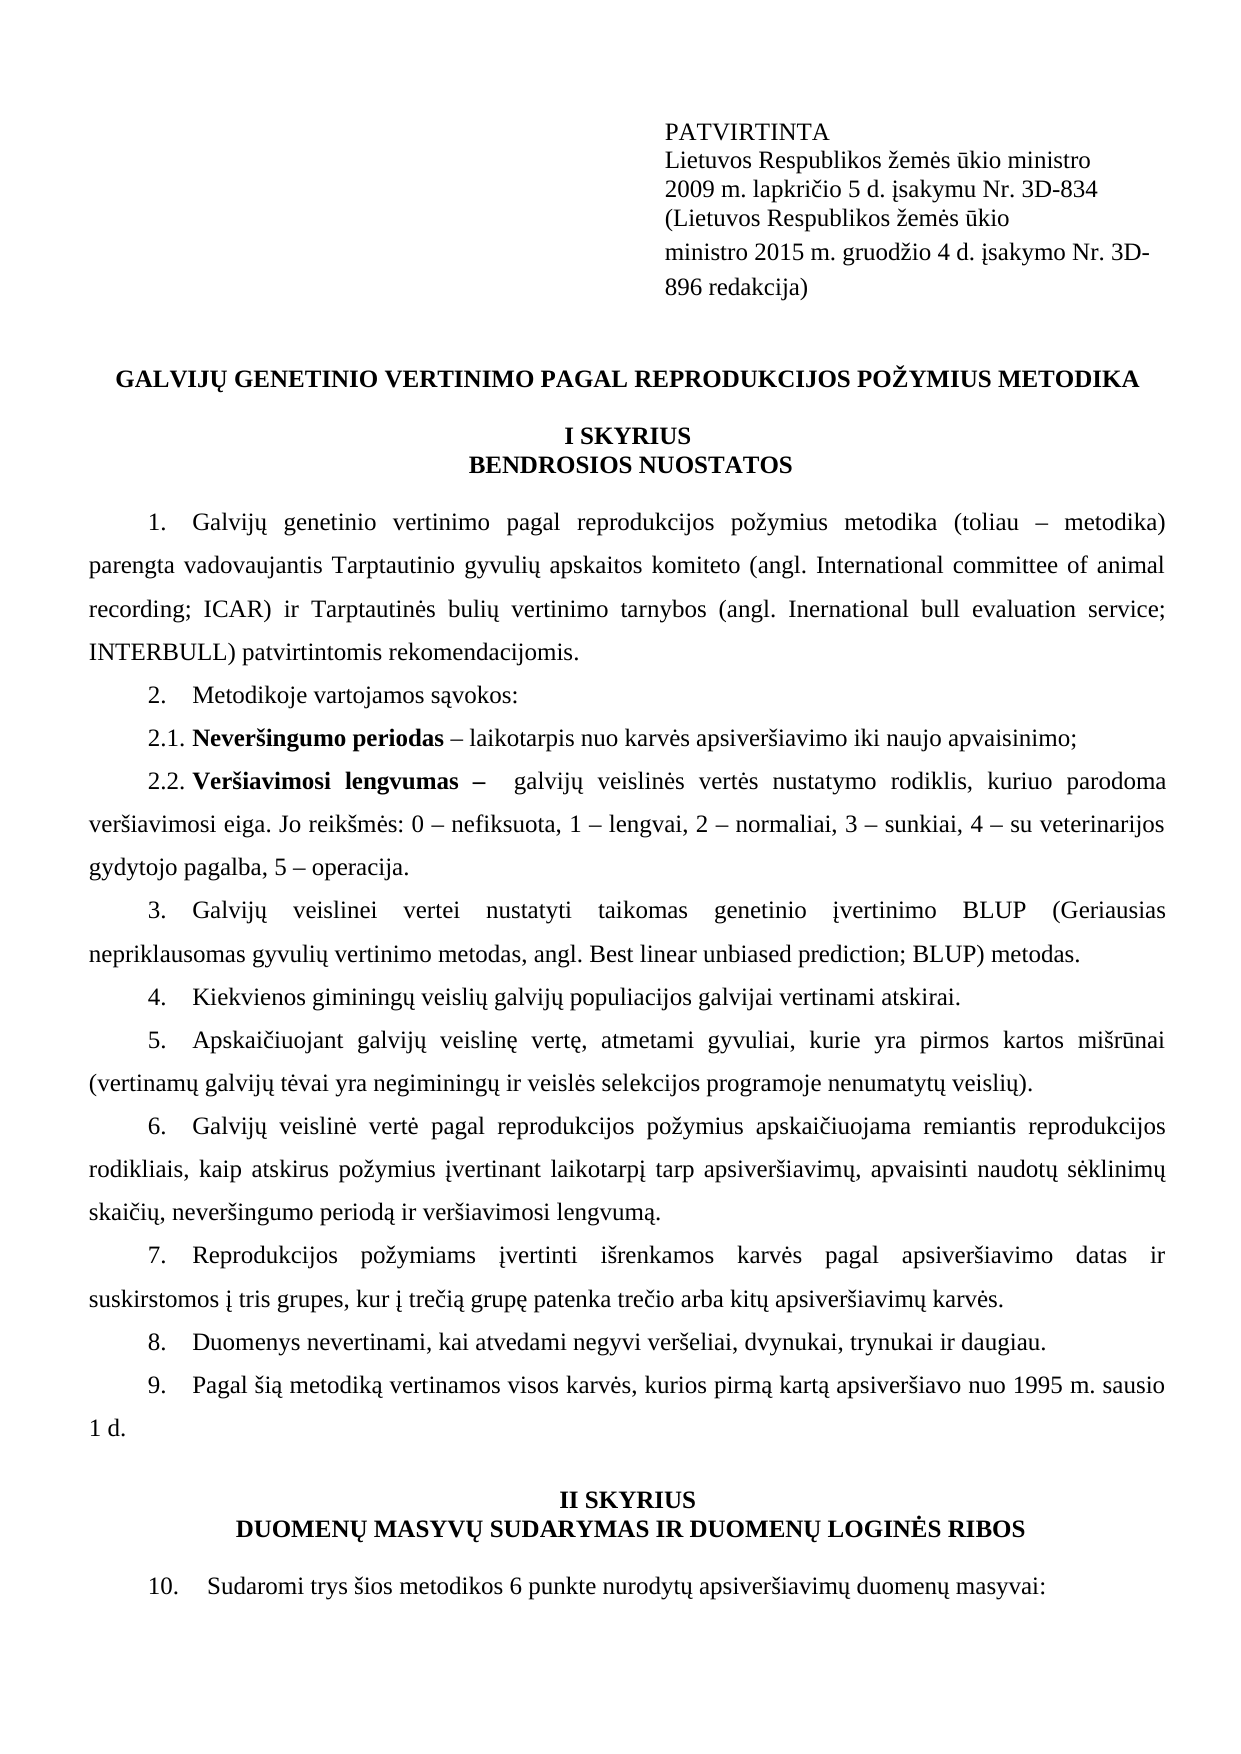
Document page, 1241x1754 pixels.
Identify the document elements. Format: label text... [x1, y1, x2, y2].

text 9. Pagal šią metodiką vertinamos visos karvės, kurios pirmą kartą apsiveršiavo nuo 1995 m. sausio 1 d. [89, 1370, 1167, 1442]
text II SKYRIUS [89, 1485, 1167, 1514]
text GALVIJŲ GENETINIO VERTINIMO PAGAL REPRODUKCIJOS POŽYMIUS METODIKA [89, 364, 1167, 392]
text (Lietuvos Respublikos žemės ūkio [664, 203, 1167, 232]
text Lietuvos Respublikos žemės ūkio ministro [664, 145, 1167, 174]
text 10. Sudaromi trys šios metodikos 6 punkte nurodytų apsiveršiavimų duomenų masyvai: [89, 1571, 1167, 1600]
text DUOMENŲ MASYVŲ SUDARYMAS IR DUOMENŲ LOGINĖS RIBOS [89, 1514, 1167, 1542]
text 2.2. Veršiavimosi lengvumas – galvijų veislinės vertės nustatymo rodiklis, kuriuo parodoma veršiavimosi eiga. Jo reikšmės: 0 – nefiksuota, 1 – lengvai, 2 – normaliai, 3 – sunkiai, 4 – su veterinarijos gydytojo pagalba, 5 – operacija. [89, 766, 1167, 881]
text 6. Galvijų veislinė vertė pagal reprodukcijos požymius apskaičiuojama remiantis reprodukcijos rodikliais, kaip atskirus požymius įvertinant laikotarpį tarp apsiveršiavimų, apvaisinti naudotų sėklinimų skaičių, neveršingumo periodą ir veršiavimosi lengvumą. [89, 1111, 1167, 1226]
text PATVIRTINTA [664, 117, 1167, 145]
text 2. Metodikoje vartojamos sąvokos: [89, 680, 1167, 709]
text 2009 m. lapkričio 5 d. įsakymu Nr. 3D-834 [664, 174, 1167, 203]
text 3. Galvijų veislinei vertei nustatyti taikomas genetinio įvertinimo BLUP (Geriausias nepriklausomas gyvulių vertinimo metodas, angl. Best linear unbiased prediction; BLUP) metodas. [89, 896, 1167, 967]
text ministro 2015 m. gruodžio 4 d. įsakymo Nr. 3D-896 redakcija) [664, 237, 1167, 301]
text 5. Apskaičiuojant galvijų veislinę vertę, atmetami gyvuliai, kurie yra pirmos kartos mišrūnai (vertinamų galvijų tėvai yra negiminingų ir veislės selekcijos programoje nenumatytų veislių). [89, 1025, 1167, 1097]
text 8. Duomenys nevertinami, kai atvedami negyvi veršeliai, dvynukai, trynukai ir daugiau. [89, 1327, 1167, 1356]
text 2.1. Neveršingumo periodas – laikotarpis nuo karvės apsiveršiavimo iki naujo apvaisinimo; [89, 723, 1167, 752]
text 1. Galvijų genetinio vertinimo pagal reprodukcijos požymius metodika (toliau – metodika) parengta vadovaujantis Tarptautinio gyvulių apskaitos komiteto (angl. International committee of animal recording; ICAR) ir Tarptautinės bulių vertinimo tarnybos (angl. Inernational bull evaluation service; INTERBULL) patvirtintomis rekomendacijomis. [89, 507, 1167, 666]
text I SKYRIUS [89, 421, 1167, 450]
text 7. Reprodukcijos požymiams įvertinti išrenkamos karvės pagal apsiveršiavimo datas ir suskirstomos į tris grupes, kur į trečią grupę patenka trečio arba kitų apsiveršiavimų karvės. [89, 1241, 1167, 1312]
text BENDROSIOS NUOSTATOS [89, 450, 1167, 479]
text 4. Kiekvienos giminingų veislių galvijų populiacijos galvijai vertinami atskirai. [89, 982, 1167, 1011]
